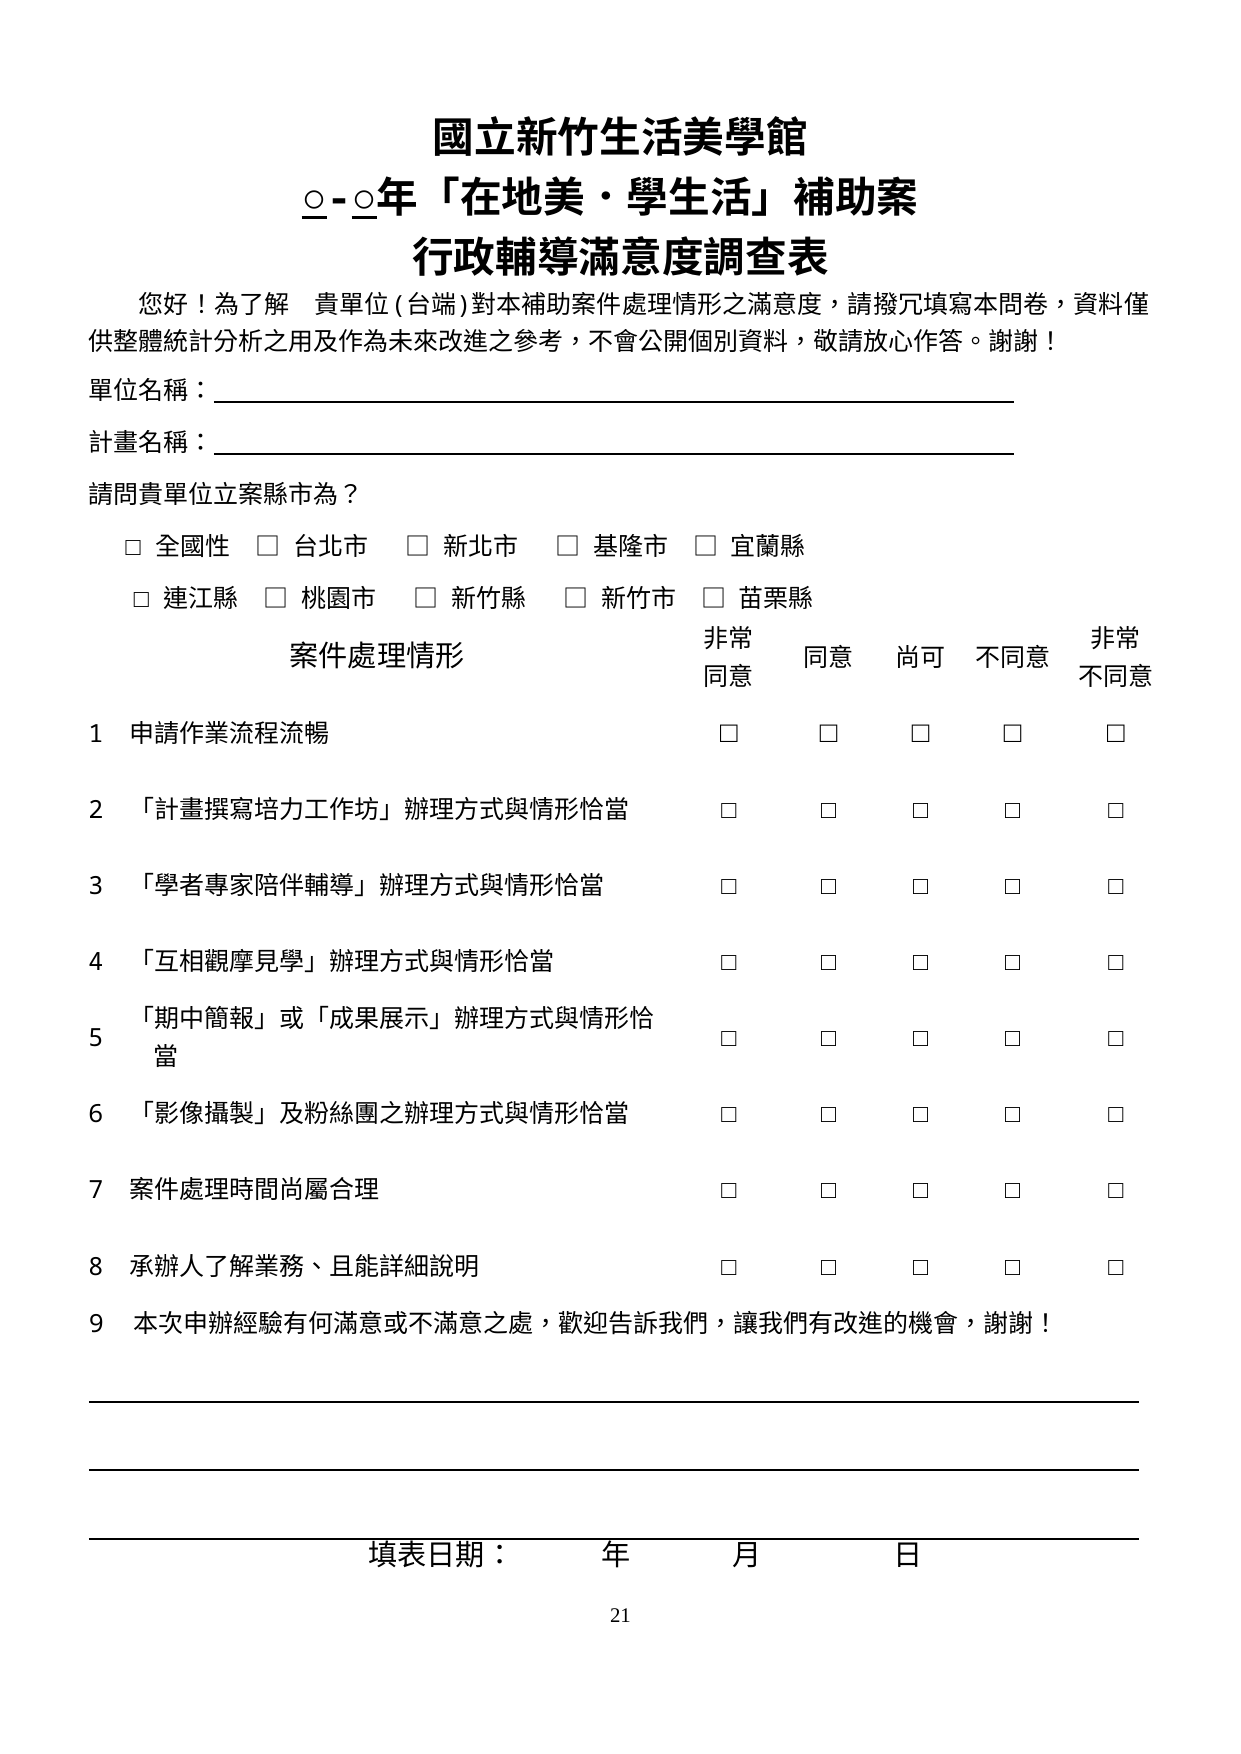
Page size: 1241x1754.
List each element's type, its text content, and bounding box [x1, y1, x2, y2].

table_cell □ [777, 769, 880, 845]
table_cell □ [680, 693, 777, 769]
text ○-○年「在地美．學生活」補助案 [89, 164, 1152, 224]
text □ 全國性 □ 台北市 □ 新北市 □ 基隆市 □ 宜蘭縣 [89, 514, 1152, 566]
table_cell 承辦人了解業務、且能詳細說明 [118, 1226, 680, 1302]
table_cell □ [961, 1226, 1064, 1302]
table_cell □ [880, 1150, 961, 1226]
text 單位名稱： [89, 357, 1152, 409]
table_cell □ [1064, 998, 1167, 1073]
table_cell 2 [73, 769, 118, 845]
table_cell 申請作業流程流暢 [118, 693, 680, 769]
table_header 非常 不同意 [1064, 618, 1167, 693]
table_cell □ [1064, 1150, 1167, 1226]
table_cell □ [961, 769, 1064, 845]
text □ 連江縣 □ 桃園市 □ 新竹縣 □ 新竹市 □ 苗栗縣 [89, 566, 1152, 618]
text 計畫名稱： [89, 409, 1152, 462]
table_cell □ [1064, 693, 1167, 769]
table_cell □ [880, 845, 961, 921]
table_cell □ [961, 1150, 1064, 1226]
text 填表日期： 年 月 日 [139, 1546, 1152, 1571]
table_cell □ [961, 693, 1064, 769]
table_cell □ [777, 693, 880, 769]
table_cell 3 [73, 845, 118, 921]
table_cell □ [777, 1226, 880, 1302]
table_cell 案件處理時間尚屬合理 [118, 1150, 680, 1226]
table_cell 「學者專家陪伴輔導」辦理方式與情形恰當 [118, 845, 680, 921]
table_cell □ [1064, 921, 1167, 997]
table_header 案件處理情形 [73, 618, 680, 693]
table_cell □ [961, 921, 1064, 997]
table_cell □ [880, 998, 961, 1073]
table_cell 4 [73, 921, 118, 997]
table_cell □ [880, 693, 961, 769]
table_cell 7 [73, 1150, 118, 1226]
table_cell □ [880, 769, 961, 845]
table_cell □ [680, 769, 777, 845]
table_cell 6 [73, 1074, 118, 1150]
table_cell 「期中簡報」或「成果展示」辦理方式與情形恰當 [118, 998, 680, 1073]
table_cell □ [777, 845, 880, 921]
table_cell □ [777, 921, 880, 997]
text 您好！為了解 貴單位(台端)對本補助案件處理情形之滿意度，請撥冗填寫本問卷，資料僅供整體統計分析之用及作為未來改進之參考，不會公開個別資料，敬請放心作答。謝謝！ [89, 285, 1152, 357]
table_header 同意 [777, 618, 880, 693]
table_cell □ [680, 845, 777, 921]
table_header 不同意 [961, 618, 1064, 693]
text 行政輔導滿意度調查表 [89, 224, 1152, 285]
table_cell □ [880, 1074, 961, 1150]
table_cell □ [880, 1226, 961, 1302]
table_cell □ [777, 1074, 880, 1150]
table_cell □ [1064, 1074, 1167, 1150]
table_cell □ [777, 1150, 880, 1226]
table_cell □ [680, 1150, 777, 1226]
text 請問貴單位立案縣市為？ [89, 462, 1152, 514]
table_cell 「影像攝製」及粉絲團之辦理方式與情形恰當 [118, 1074, 680, 1150]
table_cell 8 [73, 1226, 118, 1302]
table_header 非常同意 [680, 618, 777, 693]
text 9 本次申辦經驗有何滿意或不滿意之處，歡迎告訴我們，讓我們有改進的機會，謝謝！ [89, 1302, 1152, 1339]
table_cell 1 [73, 693, 118, 769]
table_header 尚可 [880, 618, 961, 693]
table_cell □ [1064, 1226, 1167, 1302]
table_cell 5 [73, 998, 118, 1073]
table_cell 「計畫撰寫培力工作坊」辦理方式與情形恰當 [118, 769, 680, 845]
table_cell □ [961, 998, 1064, 1073]
table_cell □ [680, 1074, 777, 1150]
table_cell □ [680, 998, 777, 1073]
table_cell □ [777, 998, 880, 1073]
table_cell □ [1064, 769, 1167, 845]
table_cell □ [961, 1074, 1064, 1150]
text 國立新竹生活美學館 [89, 104, 1152, 164]
table_cell □ [1064, 845, 1167, 921]
table_cell □ [680, 921, 777, 997]
table_cell □ [680, 1226, 777, 1302]
table_cell □ [961, 845, 1064, 921]
table_cell □ [880, 921, 961, 997]
table_cell 「互相觀摩見學」辦理方式與情形恰當 [118, 921, 680, 997]
